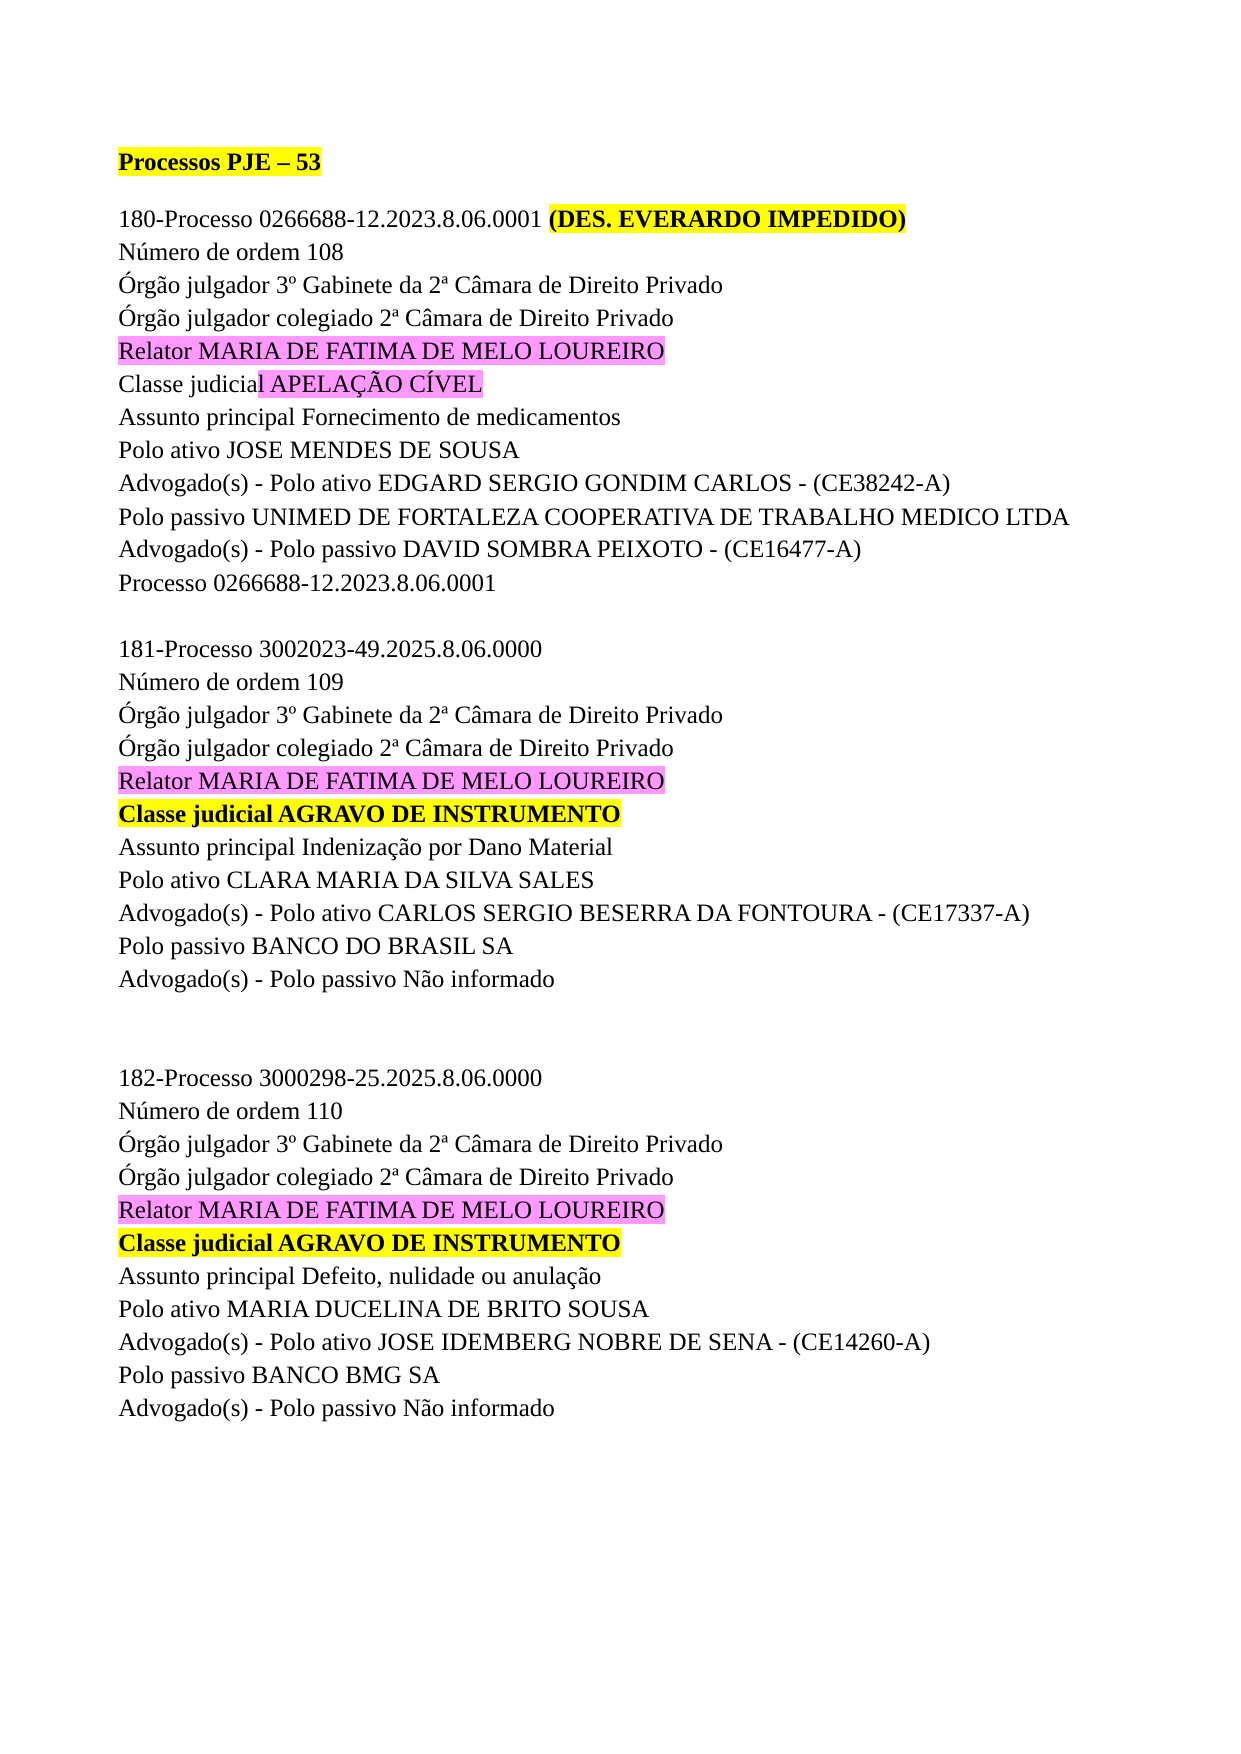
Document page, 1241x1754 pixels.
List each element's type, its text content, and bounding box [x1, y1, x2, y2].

text Advogado(s) - Polo passivo Não informado [118, 964, 1122, 993]
text Relator MARIA DE FATIMA DE MELO LOUREIRO [118, 766, 1122, 794]
text Número de ordem 110 [118, 1096, 1122, 1125]
text Assunto principal Defeito, nulidade ou anulação [118, 1261, 1122, 1290]
text Órgão julgador 3º Gabinete da 2ª Câmara de Direito Privado [118, 1129, 1122, 1158]
text Advogado(s) - Polo passivo DAVID SOMBRA PEIXOTO - (CE16477-A) [118, 534, 1122, 563]
text Classe judicial AGRAVO DE INSTRUMENTO [118, 799, 1122, 827]
text Polo passivo BANCO BMG SA [118, 1360, 1122, 1389]
text Polo ativo CLARA MARIA DA SILVA SALES [118, 865, 1122, 893]
text Processo 0266688-12.2023.8.06.0001 [118, 568, 1122, 596]
text Polo passivo BANCO DO BRASIL SA [118, 931, 1122, 959]
text Classe judicial AGRAVO DE INSTRUMENTO [118, 1228, 1122, 1257]
text Advogado(s) - Polo ativo EDGARD SERGIO GONDIM CARLOS - (CE38242-A) [118, 468, 1122, 497]
text 182-Processo 3000298-25.2025.8.06.0000 [118, 1063, 1122, 1092]
text Polo ativo JOSE MENDES DE SOUSA [118, 436, 1122, 464]
text Classe judicial APELAÇÃO CÍVEL [118, 369, 1122, 398]
text Polo passivo UNIMED DE FORTALEZA COOPERATIVA DE TRABALHO MEDICO LTDA [118, 502, 1122, 530]
text Processos PJE – 53 [118, 147, 1122, 176]
text Relator MARIA DE FATIMA DE MELO LOUREIRO [118, 336, 1122, 365]
text Relator MARIA DE FATIMA DE MELO LOUREIRO [118, 1195, 1122, 1224]
text Órgão julgador 3º Gabinete da 2ª Câmara de Direito Privado [118, 700, 1122, 728]
text Assunto principal Fornecimento de medicamentos [118, 402, 1122, 431]
text Número de ordem 108 [118, 237, 1122, 266]
text Órgão julgador colegiado 2ª Câmara de Direito Privado [118, 1162, 1122, 1191]
text Advogado(s) - Polo ativo JOSE IDEMBERG NOBRE DE SENA - (CE14260-A) [118, 1327, 1122, 1356]
text Órgão julgador colegiado 2ª Câmara de Direito Privado [118, 733, 1122, 761]
text 180-Processo 0266688-12.2023.8.06.0001 (DES. EVERARDO IMPEDIDO) [118, 204, 1122, 233]
text Polo ativo MARIA DUCELINA DE BRITO SOUSA [118, 1294, 1122, 1323]
text 181-Processo 3002023-49.2025.8.06.0000 [118, 634, 1122, 662]
text Órgão julgador colegiado 2ª Câmara de Direito Privado [118, 303, 1122, 332]
text Advogado(s) - Polo ativo CARLOS SERGIO BESERRA DA FONTOURA - (CE17337-A) [118, 898, 1122, 927]
text Número de ordem 109 [118, 667, 1122, 695]
text Órgão julgador 3º Gabinete da 2ª Câmara de Direito Privado [118, 270, 1122, 299]
text Assunto principal Indenização por Dano Material [118, 832, 1122, 861]
text Advogado(s) - Polo passivo Não informado [118, 1393, 1122, 1422]
